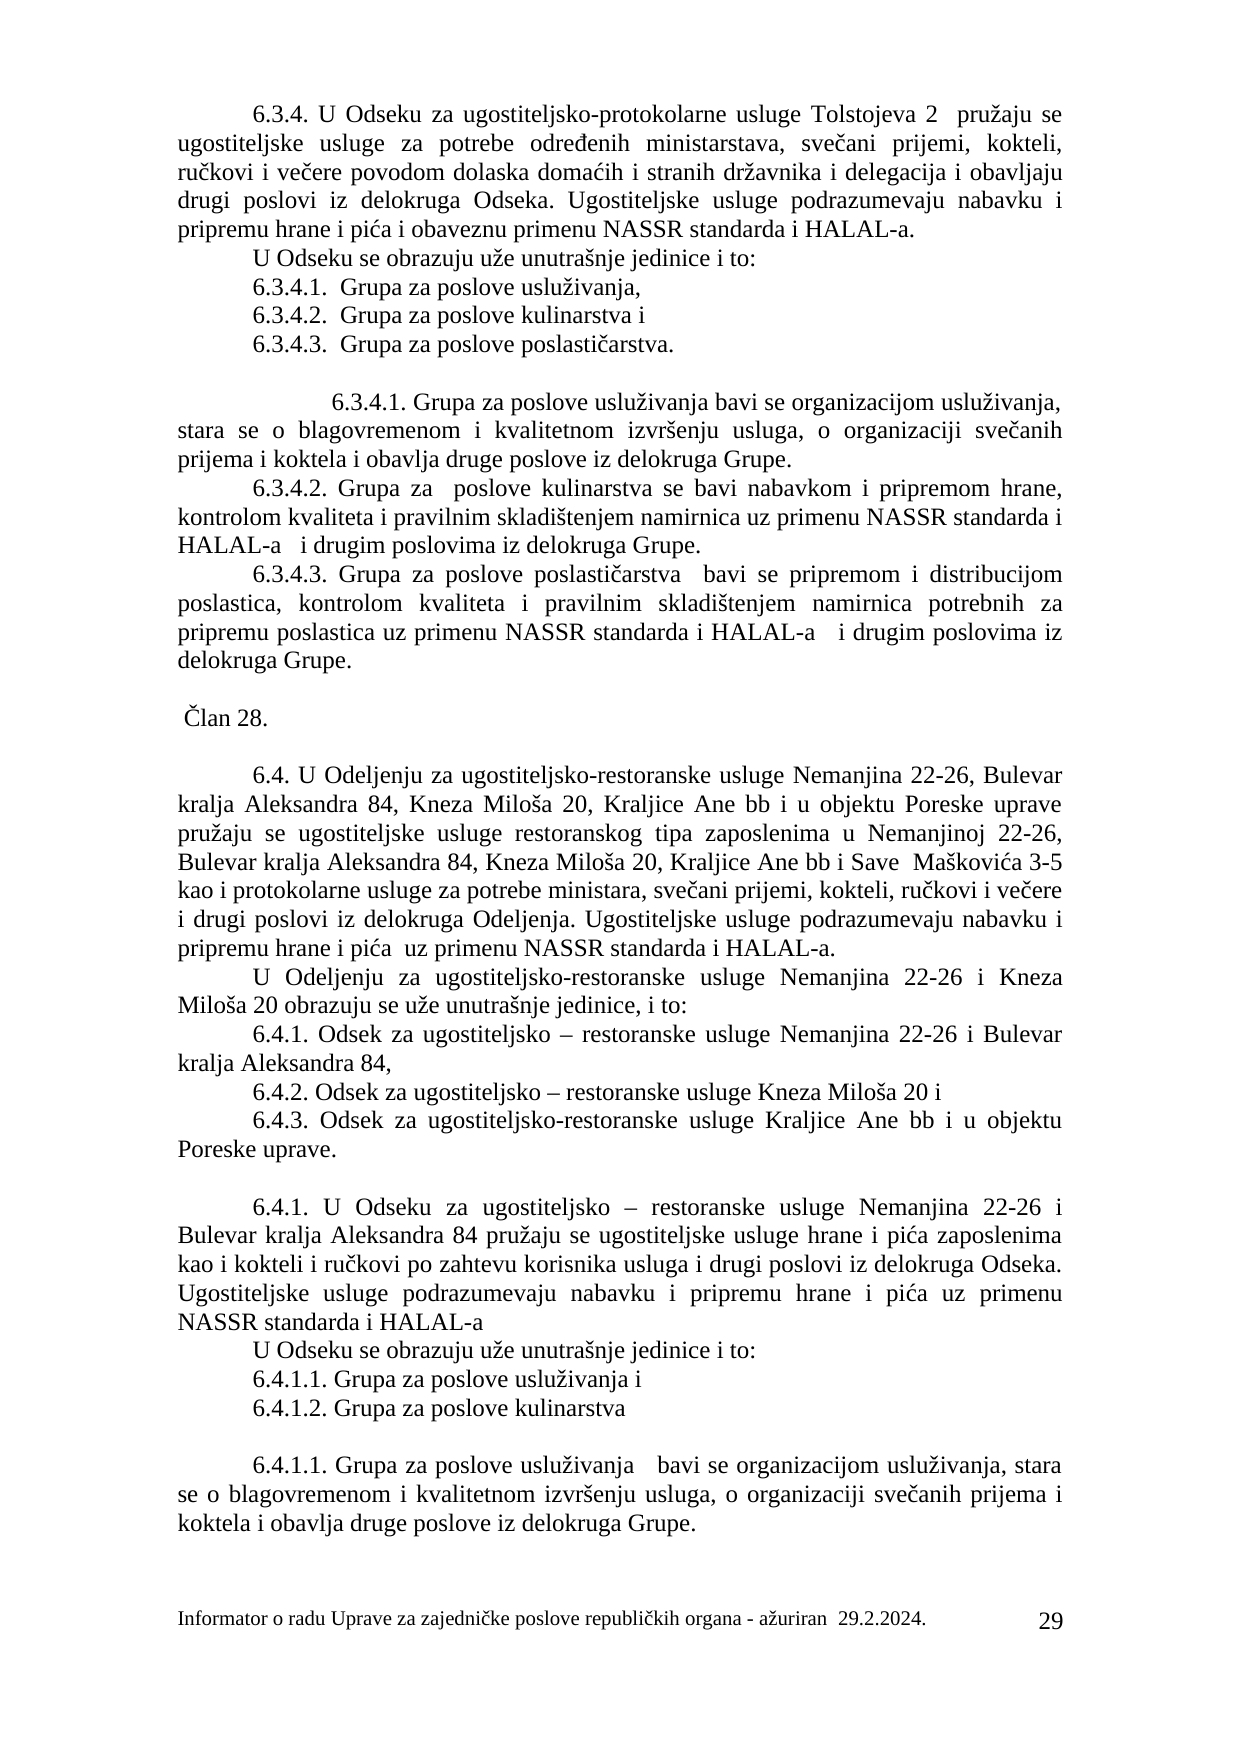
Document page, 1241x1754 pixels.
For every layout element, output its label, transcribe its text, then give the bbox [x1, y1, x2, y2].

subtitle 6.3.4.3. Grupa za poslove poslastičarstva bavi se pripremom i distribucijom poslastica, kontrolom kvaliteta i pravilnim skladištenjem namirnica potrebnih za pripremu poslastica uz primenu NASSR standarda i HALAL-a i drugim poslovima iz delokruga Grupe. [177, 559, 1063, 674]
subtitle 6.3.4.2. Grupa za poslove kulinarstva se bavi nabavkom i pripremom hrane, kontrolom kvaliteta i pravilnim skladištenjem namirnica uz primenu NASSR standarda i HALAL-a i drugim poslovima iz delokruga Grupe. [177, 473, 1063, 559]
subtitle 6.3.4.1. Grupa za poslove usluživanja, [177, 272, 1063, 300]
subtitle 6.4. U Odeljenju za ugostiteljsko-restoranske usluge Nemanjina 22-26, Bulevar kralja Aleksandra 84, Kneza Miloša 20, Kraljice Ane bb i u objektu Poreske uprave pružaju se ugostiteljske usluge restoranskog tipa zaposlenima u Nemanjinoj 22-26, Bulevar kralja Aleksandra 84, Kneza Miloša 20, Kraljice Ane bb i Save Maškovića 3-5 kao i protokolarne usluge za potrebe ministara, svečani prijemi, kokteli, ručkovi i večere i drugi poslovi iz delokruga Odeljenja. Ugostiteljske usluge podrazumevaju nabavku i pripremu hrane i pića uz primenu NASSR standarda i HALAL-a. [177, 760, 1063, 962]
subtitle 6.4.1. Odsek za ugostiteljsko – restoranske usluge Nemanjina 22-26 i Bulevar kralja Aleksandra 84, [177, 1019, 1063, 1077]
subtitle 6.4.1.2. Grupa za poslove kulinarstva [177, 1393, 1063, 1422]
subtitle 6.4.1. U Odseku za ugostiteljsko – restoranske usluge Nemanjina 22-26 i Bulevar kralja Aleksandra 84 pružaju se ugostiteljske usluge hrane i pića zaposlenima kao i kokteli i ručkovi po zahtevu korisnika usluga i drugi poslovi iz delokruga Odseka. Ugostiteljske usluge podrazumevaju nabavku i pripremu hrane i pića uz primenu NASSR standarda i HALAL-a [177, 1192, 1063, 1335]
subtitle 6.4.1.1. Grupa za poslove usluživanja i [177, 1364, 1063, 1393]
subtitle Član 28. [177, 703, 1063, 732]
subtitle 6.3.4.1. Grupa za poslove usluživanja bavi se organizacijom usluživanja, stara se o blagovremenom i kvalitetnom izvršenju usluga, o organizaciji svečanih prijema i koktela i obavlja druge poslove iz delokruga Grupe. [177, 387, 1063, 473]
subtitle U Odseku se obrazuju uže unutrašnje jedinice i to: [177, 243, 1063, 272]
subtitle U Odseku se obrazuju uže unutrašnje jedinice i to: [177, 1335, 1063, 1364]
subtitle 6.4.1.1. Grupa za poslove usluživanja bavi se organizacijom usluživanja, stara se o blagovremenom i kvalitetnom izvršenju usluga, o organizaciji svečanih prijema i koktela i obavlja druge poslove iz delokruga Grupe. [177, 1450, 1063, 1537]
subtitle 6.3.4.3. Grupa za poslove poslastičarstva. [177, 329, 1063, 358]
subtitle 6.4.3. Odsek za ugostiteljsko-restoranske usluge Kraljice Ane bb i u objektu Poreske uprave. [177, 1105, 1063, 1163]
subtitle U Odeljenju za ugostiteljsko-restoranske usluge Nemanjina 22-26 i Kneza Miloša 20 obrazuju se uže unutrašnje jedinice, i to: [177, 962, 1063, 1019]
subtitle 6.4.2. Odsek za ugostiteljsko – restoranske usluge Kneza Miloša 20 i [177, 1077, 1063, 1105]
subtitle 6.3.4.2. Grupa za poslove kulinarstva i [177, 300, 1063, 329]
subtitle 6.3.4. U Odseku za ugostiteljsko-protokolarne usluge Tolstojeva 2 pružaju se ugostiteljske usluge za potrebe određenih ministarstava, svečani prijemi, kokteli, ručkovi i večere povodom dolaska domaćih i stranih državnika i delegacija i obavljaju drugi poslovi iz delokruga Odseka. Ugostiteljske usluge podrazumevaju nabavku i pripremu hrane i pića i obaveznu primenu NASSR standarda i HALAL-a. [177, 99, 1063, 243]
